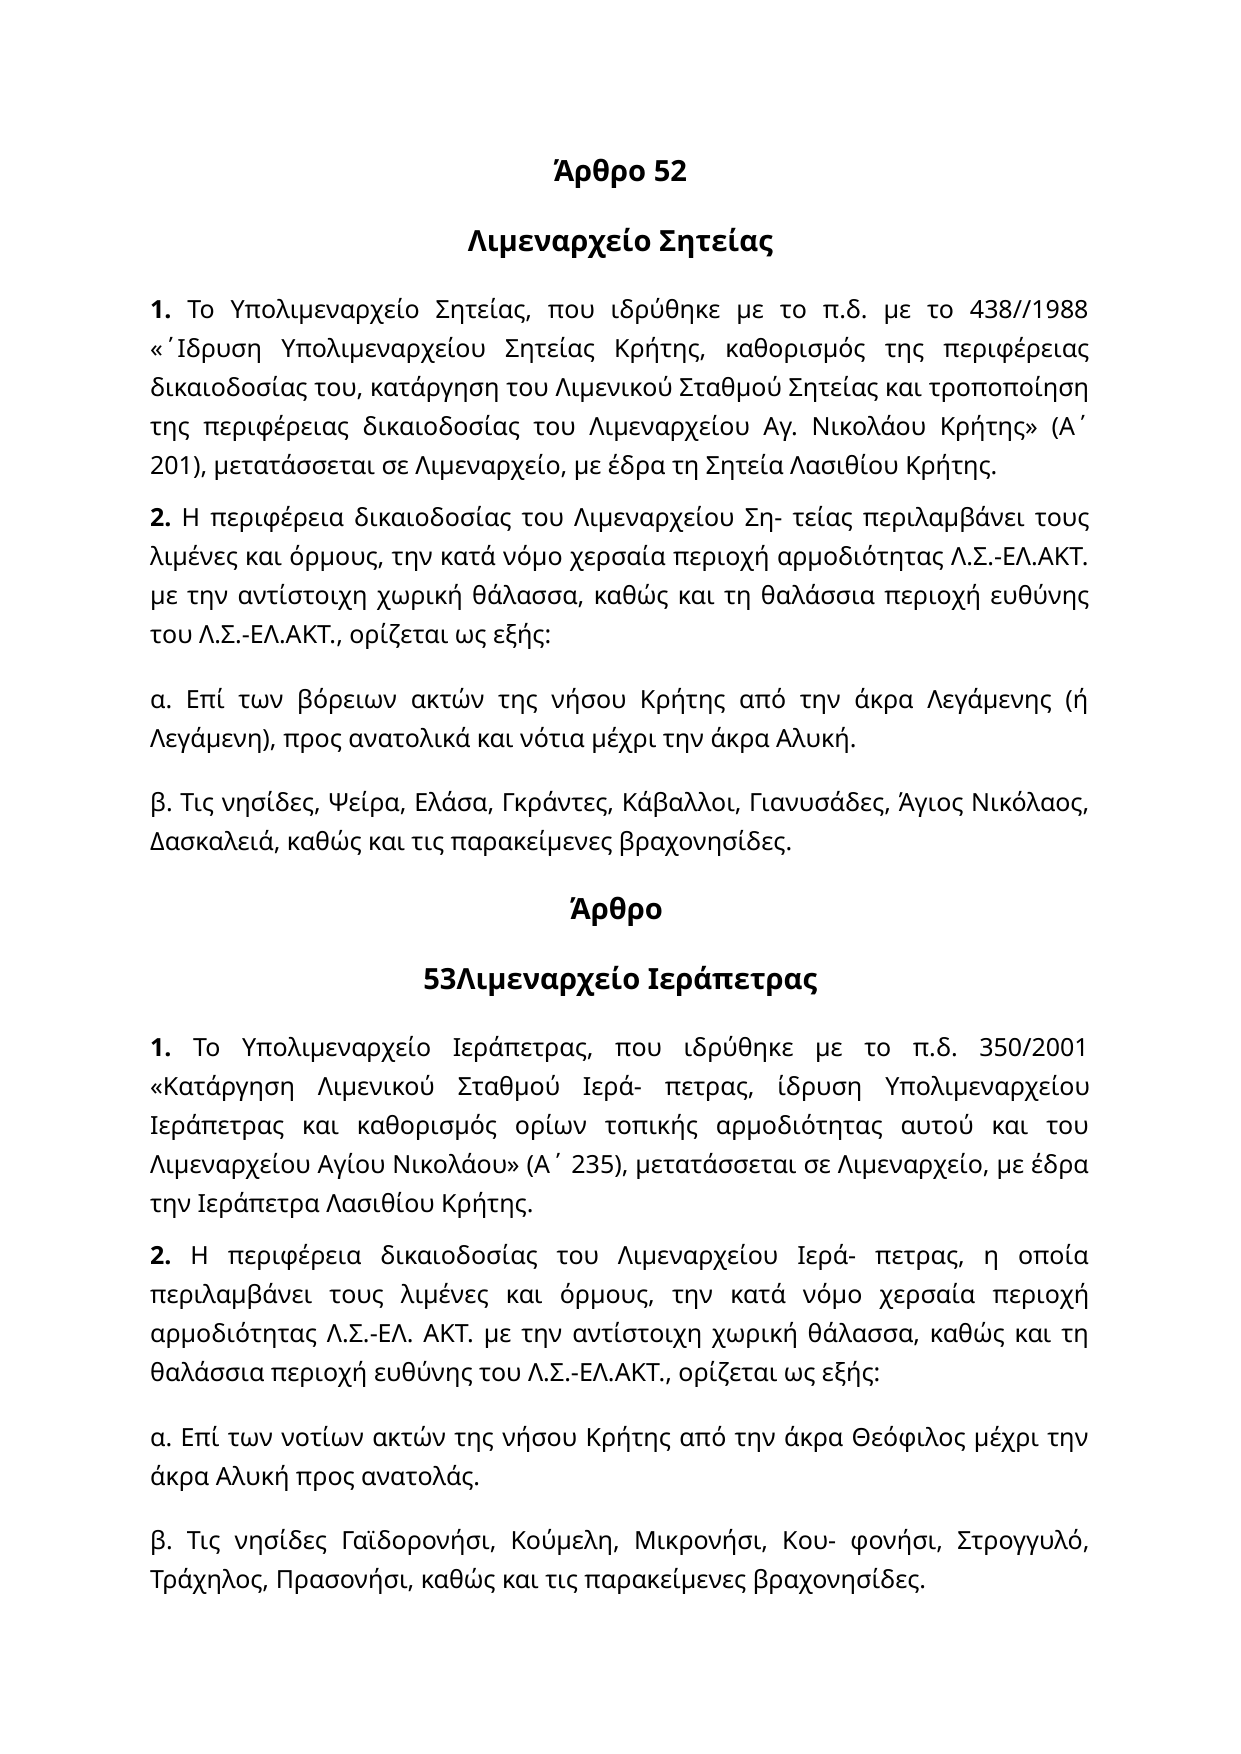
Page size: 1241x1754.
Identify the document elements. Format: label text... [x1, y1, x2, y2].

text β. Τις νησίδες, Ψείρα, Ελάσα, Γκράντες, Κάβαλλοι, Γιανυσάδες, Άγιος Νικόλαος, Δασκαλειά, καθώς και τις παρακείμενες βραχονησίδες. [150, 784, 1090, 858]
text β. Τις νησίδες Γαϊδορονήσι, Κούμελη, Μικρονήσι, Κου- φονήσι, Στρογγυλό, Τράχηλος, Πρασονήσι, καθώς και τις παρακείμενες βραχονησίδες. [150, 1522, 1090, 1596]
text α. Επί των βόρειων ακτών της νήσου Κρήτης από την άκρα Λεγάμενης (ή Λεγάμενη), προς ανατολικά και νότια μέχρι την άκρα Αλυκή. [150, 681, 1090, 754]
text 1. Το Υπολιμεναρχείο Ιεράπετρας, που ιδρύθηκε με το π.δ. 350/2001 «Κατάργηση Λιμενικού Σταθμού Ιερά- πετρας, ίδρυση Υπολιμεναρχείου Ιεράπετρας και καθορισμός ορίων τοπικής αρμοδιότητας αυτού και του Λιμεναρχείου Αγίου Νικολάου» (Α΄ 235), μετατάσσεται σε Λιμεναρχείο, με έδρα την Ιεράπετρα Λασιθίου Κρήτης. [150, 1029, 1090, 1220]
text α. Επί των νοτίων ακτών της νήσου Κρήτης από την άκρα Θεόφιλος μέχρι την άκρα Αλυκή προς ανατολάς. [150, 1419, 1090, 1492]
text 1. Το Υπολιμεναρχείο Σητείας, που ιδρύθηκε με το π.δ. με το 438//1988 «΄Ιδρυση Υπολιμεναρχείου Σητείας Κρήτης, καθορισμός της περιφέρειας δικαιοδοσίας του, κατάργηση του Λιμενικού Σταθμού Σητείας και τροποποίηση της περιφέρειας δικαιοδοσίας του Λιμεναρχείου Αγ. Νικολάου Κρήτης» (Α΄ 201), μετατάσσεται σε Λιμεναρχείο, με έδρα τη Σητεία Λασιθίου Κρήτης. [150, 291, 1090, 482]
text 2. Η περιφέρεια δικαιοδοσίας του Λιμεναρχείου Ιερά- πετρας, η οποία περιλαμβάνει τους λιμένες και όρμους, την κατά νόμο χερσαία περιοχή αρμοδιότητας Λ.Σ.-ΕΛ. ΑΚΤ. με την αντίστοιχη χωρική θάλασσα, καθώς και τη θαλάσσια περιοχή ευθύνης του Λ.Σ.-ΕΛ.ΑΚΤ., ορίζεται ως εξής: [150, 1237, 1090, 1389]
text 2. Η περιφέρεια δικαιοδοσίας του Λιμεναρχείου Ση- τείας περιλαμβάνει τους λιμένες και όρμους, την κατά νόμο χερσαία περιοχή αρμοδιότητας Λ.Σ.-ΕΛ.ΑΚΤ. με την αντίστοιχη χωρική θάλασσα, καθώς και τη θαλάσσια περιοχή ευθύνης του Λ.Σ.-ΕΛ.ΑΚΤ., ορίζεται ως εξής: [150, 499, 1090, 651]
subtitle Λιμεναρχείο Σητείας [150, 221, 1090, 260]
subtitle 53Λιμεναρχείο Ιεράπετρας [150, 958, 1090, 998]
subtitle Άρθρο [150, 888, 1090, 928]
subtitle Άρθρο 52 [150, 150, 1090, 190]
